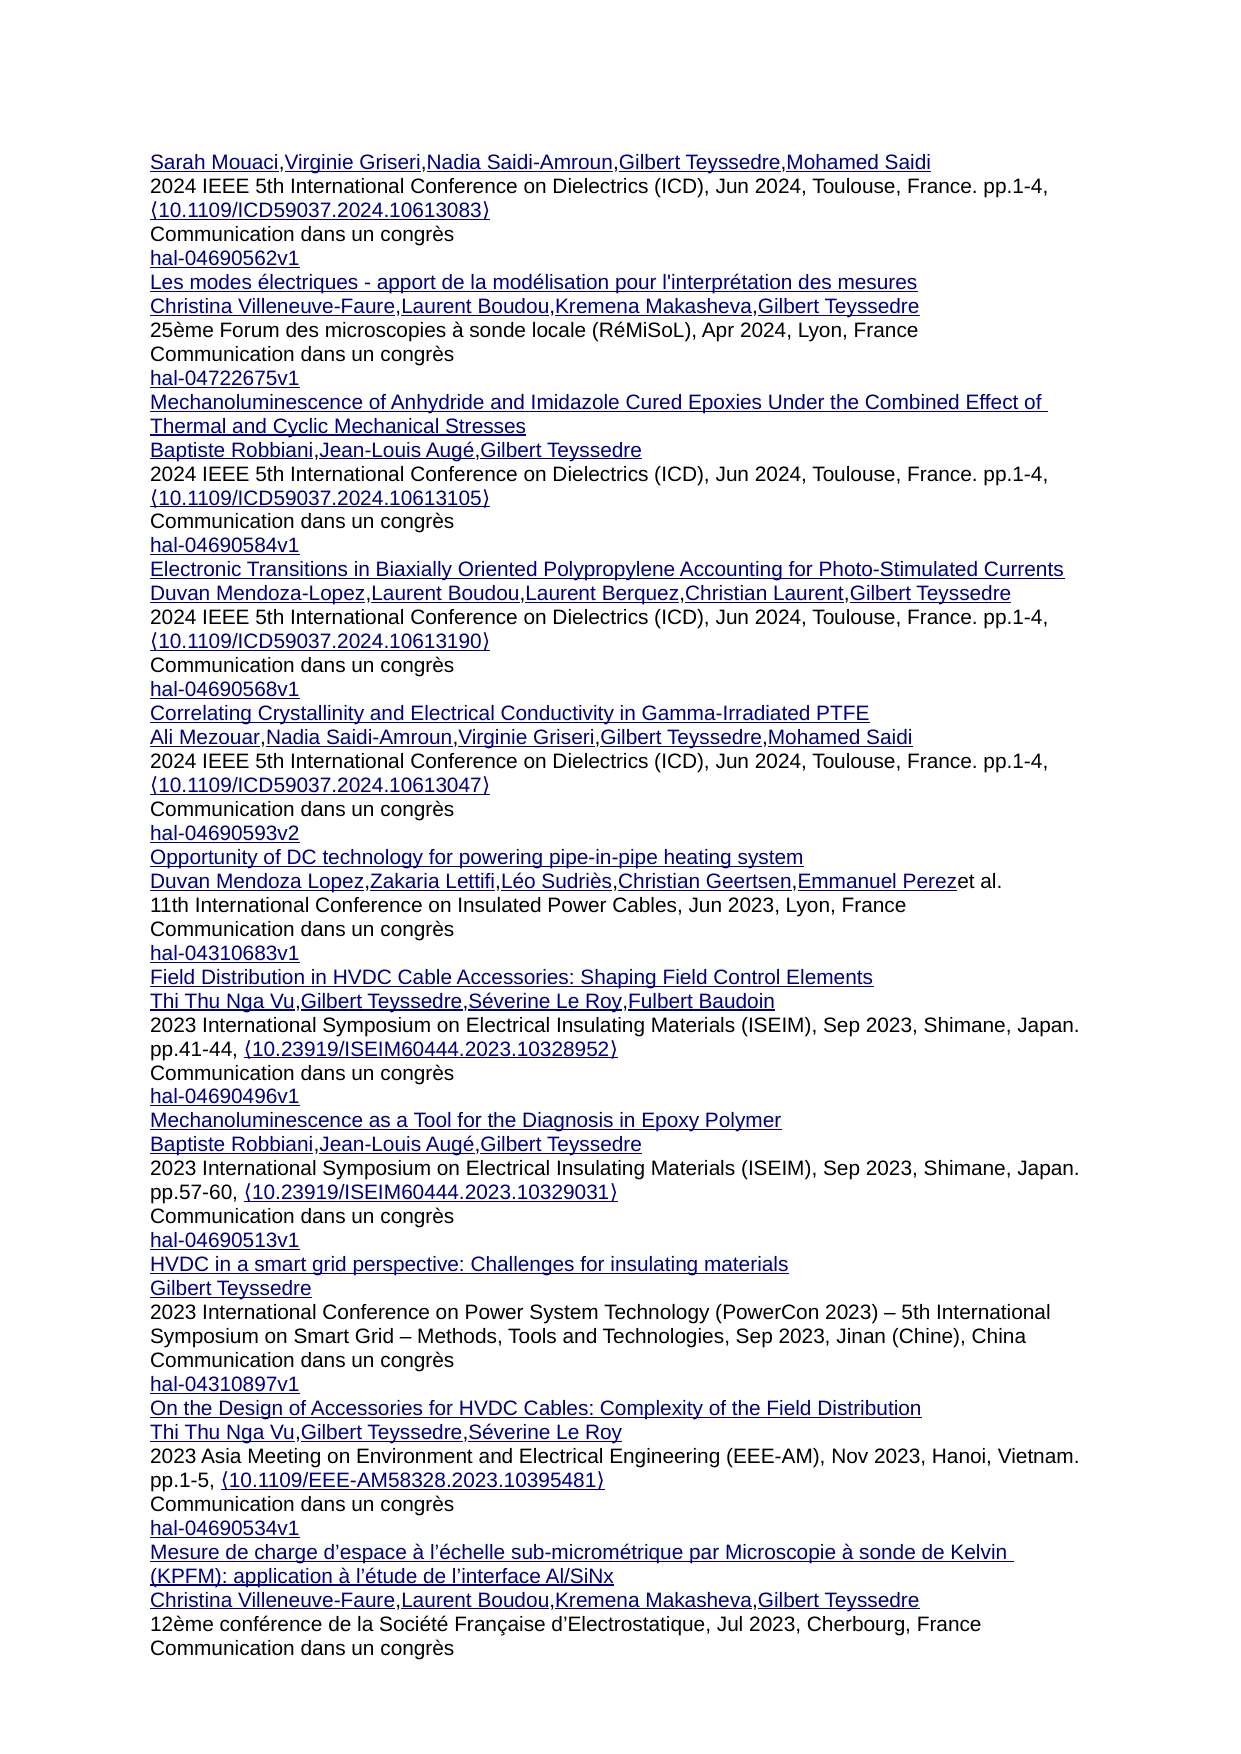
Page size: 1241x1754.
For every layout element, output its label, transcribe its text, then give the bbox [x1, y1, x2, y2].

table_cell Les modes électriques - apport de la modélisation pour l'interprétation des mesures Christina Villeneuve-Faure,Laurent Boudou,Kremena Makasheva,Gilbert Teyssedre 25ème Forum des microscopies à sonde locale (RéMiSoL), Apr 2024, Lyon, France Communication dans un congrès hal-04722675v1 [150, 270, 1090, 389]
table_cell HVDC in a smart grid perspective: Challenges for insulating materials Gilbert Teyssedre 2023 International Conference on Power System Technology (PowerCon 2023) – 5th International Symposium on Smart Grid – Methods, Tools and Technologies, Sep 2023, Jinan (Chine), China Communication dans un congrès hal-04310897v1 [150, 1252, 1090, 1396]
table_cell Field Distribution in HVDC Cable Accessories: Shaping Field Control Elements Thi Thu Nga Vu,Gilbert Teyssedre,Séverine Le Roy,Fulbert Baudoin 2023 International Symposium on Electrical Insulating Materials (ISEIM), Sep 2023, Shimane, Japan. pp.41-44, ⟨10.23919/ISEIM60444.2023.10328952⟩ Communication dans un congrès hal-04690496v1 [150, 965, 1090, 1108]
table_cell Mesure de charge d’espace à l’échelle sub-micrométrique par Microscopie à sonde de Kelvin (KPFM): application à l’étude de l’interface Al/SiNx Christina Villeneuve-Faure,Laurent Boudou,Kremena Makasheva,Gilbert Teyssedre 12ème conférence de la Société Française d’Electrostatique, Jul 2023, Cherbourg, France Communication dans un congrès [150, 1540, 1090, 1659]
table_cell Opportunity of DC technology for powering pipe-in-pipe heating system Duvan Mendoza Lopez,Zakaria Lettifi,Léo Sudriès,Christian Geertsen,Emmanuel Perezet al. 11th International Conference on Insulated Power Cables, Jun 2023, Lyon, France Communication dans un congrès hal-04310683v1 [150, 845, 1090, 964]
table_cell Sarah Mouaci,Virginie Griseri,Nadia Saidi-Amroun,Gilbert Teyssedre,Mohamed Saidi 2024 IEEE 5th International Conference on Dielectrics (ICD), Jun 2024, Toulouse, France. pp.1-4, ⟨10.1109/ICD59037.2024.10613083⟩ Communication dans un congrès hal-04690562v1 [150, 150, 1090, 270]
table_cell Mechanoluminescence of Anhydride and Imidazole Cured Epoxies Under the Combined Effect of Thermal and Cyclic Mechanical Stresses Baptiste Robbiani,Jean-Louis Augé,Gilbert Teyssedre 2024 IEEE 5th International Conference on Dielectrics (ICD), Jun 2024, Toulouse, France. pp.1-4, ⟨10.1109/ICD59037.2024.10613105⟩ Communication dans un congrès hal-04690584v1 [150, 390, 1090, 557]
table_cell On the Design of Accessories for HVDC Cables: Complexity of the Field Distribution Thi Thu Nga Vu,Gilbert Teyssedre,Séverine Le Roy 2023 Asia Meeting on Environment and Electrical Engineering (EEE-AM), Nov 2023, Hanoi, Vietnam. pp.1-5, ⟨10.1109/EEE-AM58328.2023.10395481⟩ Communication dans un congrès hal-04690534v1 [150, 1396, 1090, 1539]
table_cell Mechanoluminescence as a Tool for the Diagnosis in Epoxy Polymer Baptiste Robbiani,Jean-Louis Augé,Gilbert Teyssedre 2023 International Symposium on Electrical Insulating Materials (ISEIM), Sep 2023, Shimane, Japan. pp.57-60, ⟨10.23919/ISEIM60444.2023.10329031⟩ Communication dans un congrès hal-04690513v1 [150, 1108, 1090, 1252]
table_cell Correlating Crystallinity and Electrical Conductivity in Gamma-Irradiated PTFE Ali Mezouar,Nadia Saidi-Amroun,Virginie Griseri,Gilbert Teyssedre,Mohamed Saidi 2024 IEEE 5th International Conference on Dielectrics (ICD), Jun 2024, Toulouse, France. pp.1-4, ⟨10.1109/ICD59037.2024.10613047⟩ Communication dans un congrès hal-04690593v2 [150, 701, 1090, 845]
table_cell Electronic Transitions in Biaxially Oriented Polypropylene Accounting for Photo-Stimulated Currents Duvan Mendoza-Lopez,Laurent Boudou,Laurent Berquez,Christian Laurent,Gilbert Teyssedre 2024 IEEE 5th International Conference on Dielectrics (ICD), Jun 2024, Toulouse, France. pp.1-4, ⟨10.1109/ICD59037.2024.10613190⟩ Communication dans un congrès hal-04690568v1 [150, 557, 1090, 701]
